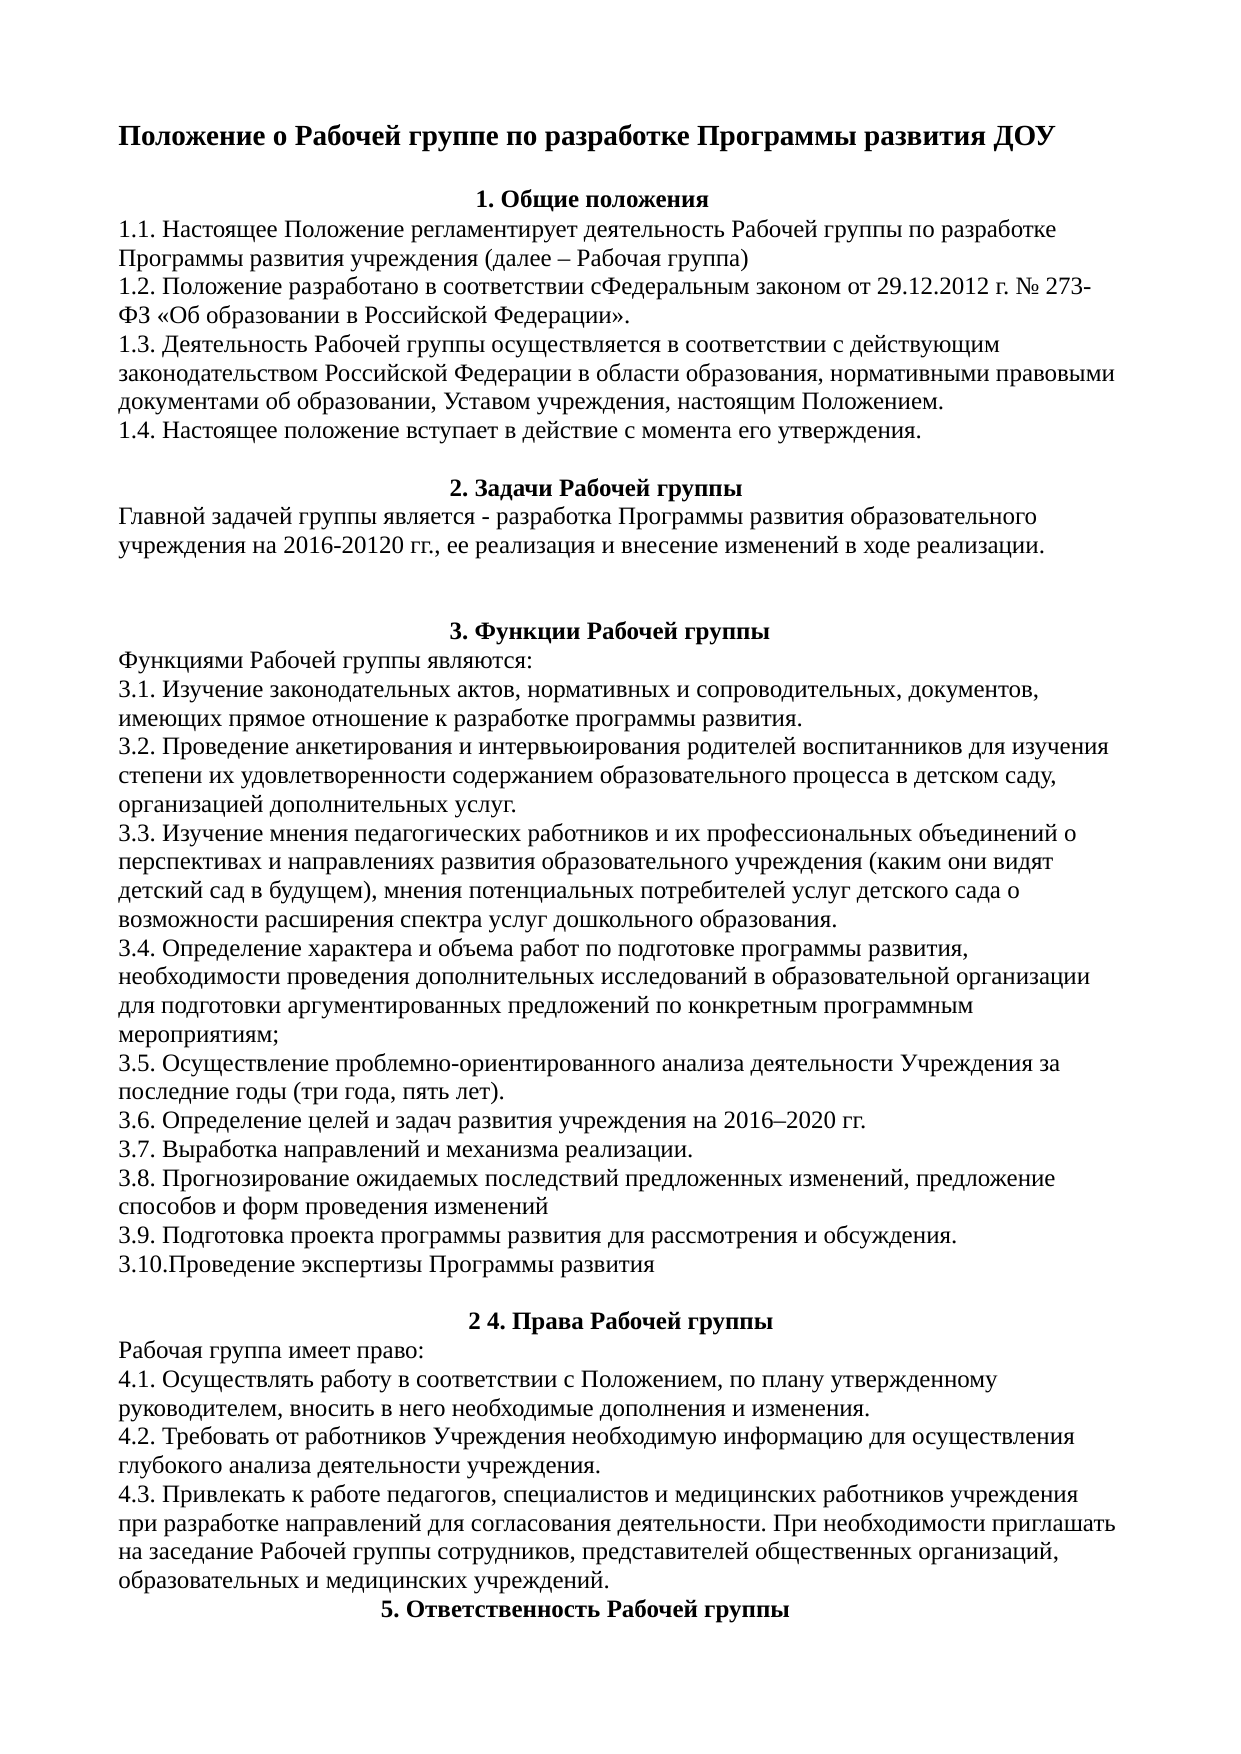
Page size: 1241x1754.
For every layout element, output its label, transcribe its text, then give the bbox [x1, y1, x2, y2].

text 3.7. Выработка направлений и механизма реализации. [118, 1134, 1122, 1163]
text 3.9. Подготовка проекта программы развития для рассмотрения и обсуждения. 3.10.Проведение экспертизы Программы развития [118, 1220, 1122, 1278]
text 1.2. Положение разработано в соответствии сФедеральным законом от 29.12.2012 г. № 273-ФЗ «Об образовании в Российской Федерации». [118, 271, 1122, 329]
text 4.2. Требовать от работников Учреждения необходимую информацию для осуществления глубокого анализа деятельности учреждения. [118, 1421, 1122, 1479]
text 4.3. Привлекать к работе педагогов, специалистов и медицинских работников учреждения при разработке направлений для согласования деятельности. При необходимости приглашать на заседание Рабочей группы сотрудников, представителей общественных организаций, образовательных и медицинских учреждений. [118, 1479, 1122, 1594]
text 4.1. Осуществлять работу в соответствии с Положением, по плану утвержденному руководителем, вносить в него необходимые дополнения и изменения. [118, 1364, 1122, 1421]
text Функциями Рабочей группы являются: [118, 645, 1122, 674]
text 3.5. Осуществление проблемно-ориентированного анализа деятельности Учреждения за последние годы (три года, пять лет). [118, 1048, 1122, 1105]
text 3. Функции Рабочей группы [118, 616, 1122, 645]
text 3.4. Определение характера и объема работ по подготовке программы развития, необходимости проведения дополнительных исследований в образовательной организации для подготовки аргументированных предложений по конкретным программным мероприятиям; [118, 933, 1122, 1048]
text 3.1. Изучение законодательных актов, нормативных и сопроводительных, документов, имеющих прямое отношение к разработке программы развития. [118, 674, 1122, 731]
text 3.2. Проведение анкетирования и интервьюирования родителей воспитанников для изучения степени их удовлетворенности содержанием образовательного процесса в детском саду, организацией дополнительных услуг. [118, 731, 1122, 818]
text Рабочая группа имеет право: [118, 1335, 1122, 1364]
text 3.3. Изучение мнения педагогических работников и их профессиональных объединений о перспективах и направлениях развития образовательного учреждения (каким они видят детский сад в будущем), мнения потенциальных потребителей услуг детского сада о возможности расширения спектра услуг дошкольного образования. [118, 818, 1122, 933]
text 1.1. Настоящее Положение регламентирует деятельность Рабочей группы по разработке Программы развития учреждения (далее – Рабочая группа) [118, 214, 1122, 271]
text 2. Задачи Рабочей группы [118, 473, 1122, 501]
text 1.3. Деятельность Рабочей группы осуществляется в соответствии с действующим законодательством Российской Федерации в области образования, нормативными правовыми документами об образовании, Уставом учреждения, настоящим Положением. [118, 329, 1122, 415]
text 1. Общие положения [118, 180, 1122, 214]
text 1.4. Настоящее положение вступает в действие с момента его утверждения. [118, 415, 1122, 444]
text Положение о Рабочей группе по разработке Программы развития ДОУ [118, 118, 1122, 152]
text 3.8. Прогнозирование ожидаемых последствий предложенных изменений, предложение способов и форм проведения изменений [118, 1163, 1122, 1220]
text 3.6. Определение целей и задач развития учреждения на 2016–2020 гг. [118, 1105, 1122, 1134]
text 2 4. Права Рабочей группы [118, 1306, 1122, 1335]
text Главной задачей группы является - разработка Программы развития образовательного учреждения на 2016-20120 гг., ее реализация и внесение изменений в ходе реализации. [118, 501, 1122, 559]
text 5. Ответственность Рабочей группы [118, 1594, 1122, 1623]
